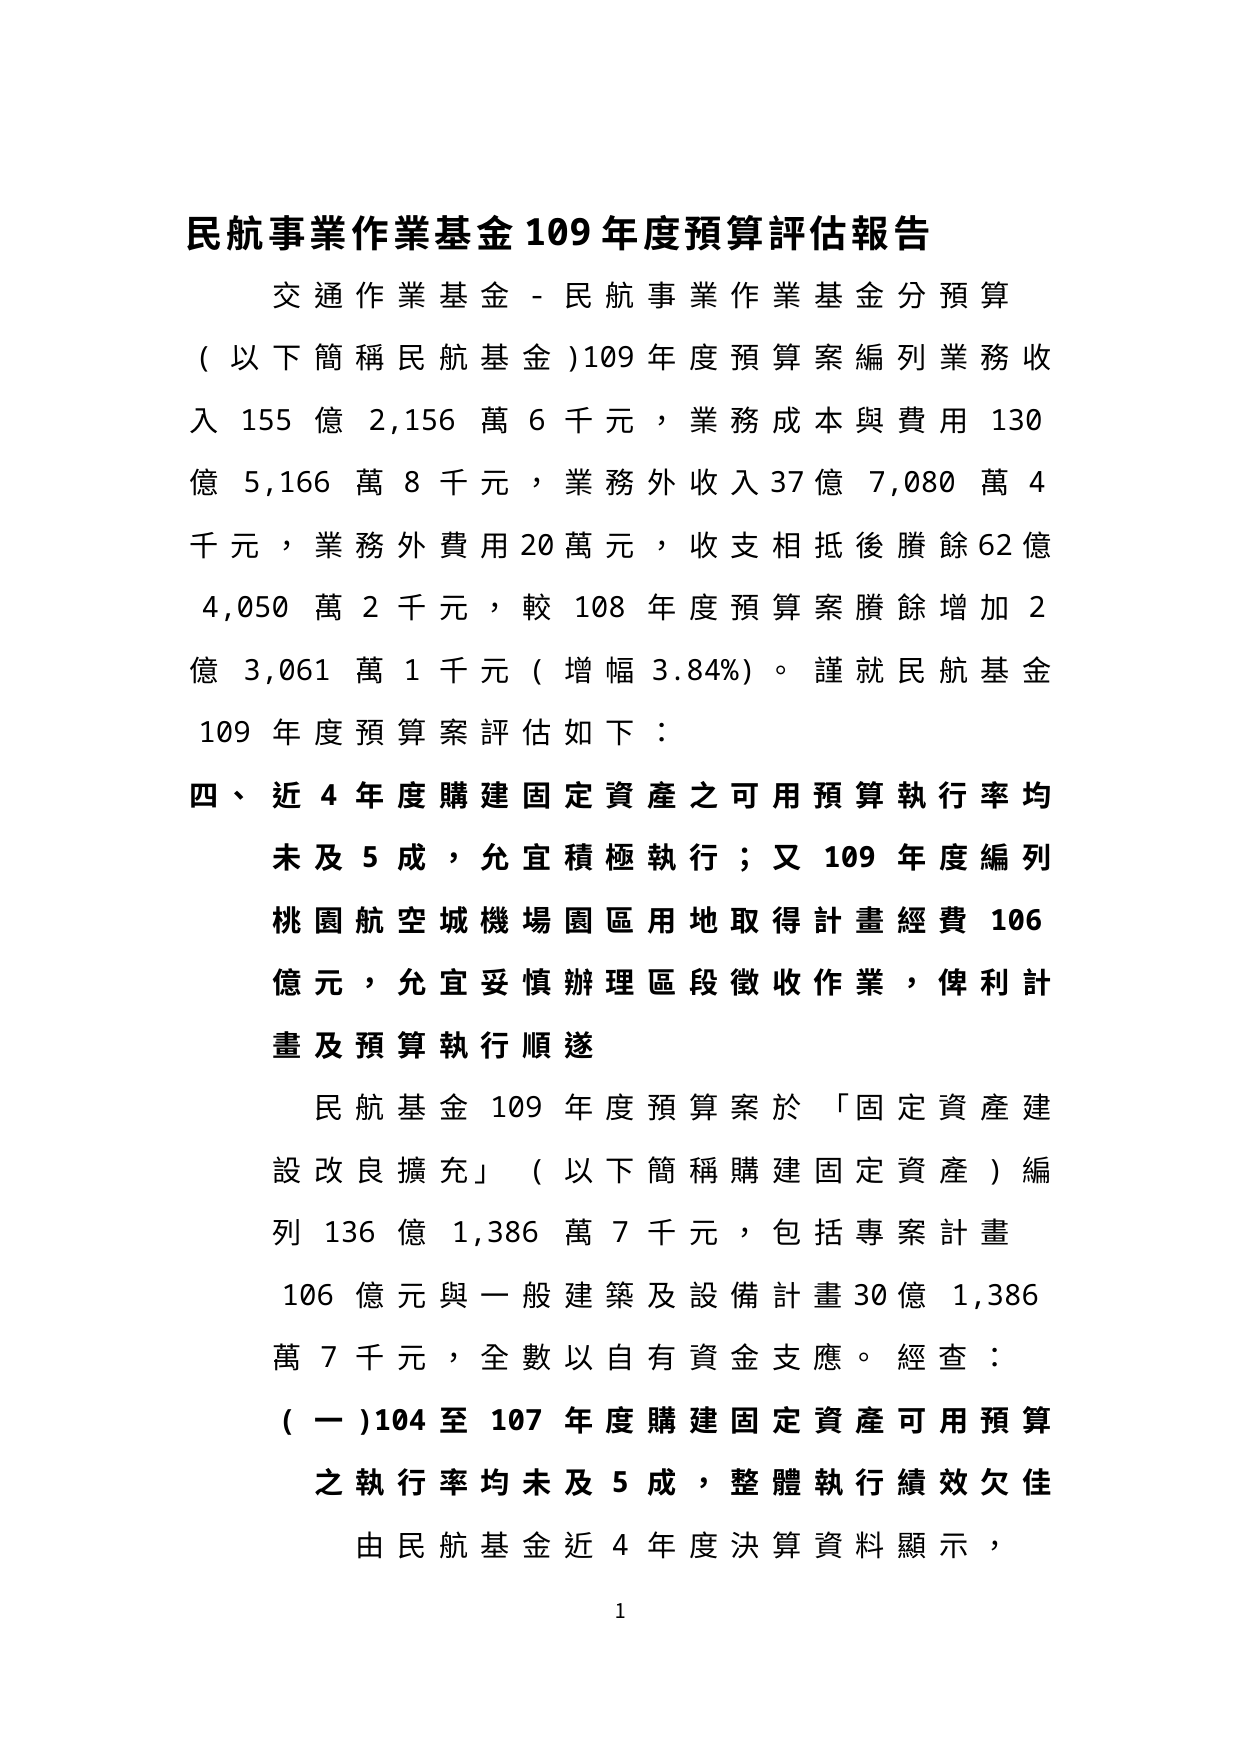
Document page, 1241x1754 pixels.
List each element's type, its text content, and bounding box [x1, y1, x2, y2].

text 由民航基金近4年度決算資料顯示， [271, 1502, 1058, 1564]
text 民航事業作業基金109年度預算評估報告 [183, 189, 1058, 252]
text 交通作業基金-民航事業作業基金分預算(以下簡稱民航基金)109年度預算案編列業務收入155億2,156萬6千元，業務成本與費用130億5,166萬8千元，業務外收入37億7,080萬4千元，業務外費用20萬元，收支相抵後賸餘62億4,050萬2千元，較108年度預算案賸餘增加2億3,061萬1千元(增幅3.84%)。謹就民航基金109年度預算案評估如下： [183, 252, 1058, 752]
text 民航基金109年度預算案於「固定資產建設改良擴充」(以下簡稱購建固定資產)編列136億1,386萬7千元，包括專案計畫106億元與一般建築及設備計畫30億1,386萬7千元，全數以自有資金支應。經查： [242, 1064, 1058, 1377]
text (一)104至107年度購建固定資產可用預算之執行率均未及5成，整體執行績效欠佳 [242, 1377, 1058, 1502]
text 四、近4年度購建固定資產之可用預算執行率均未及5成，允宜積極執行；又109年度編列桃園航空城機場園區用地取得計畫經費106億元，允宜妥慎辦理區段徵收作業，俾利計畫及預算執行順遂 [183, 752, 1058, 1064]
